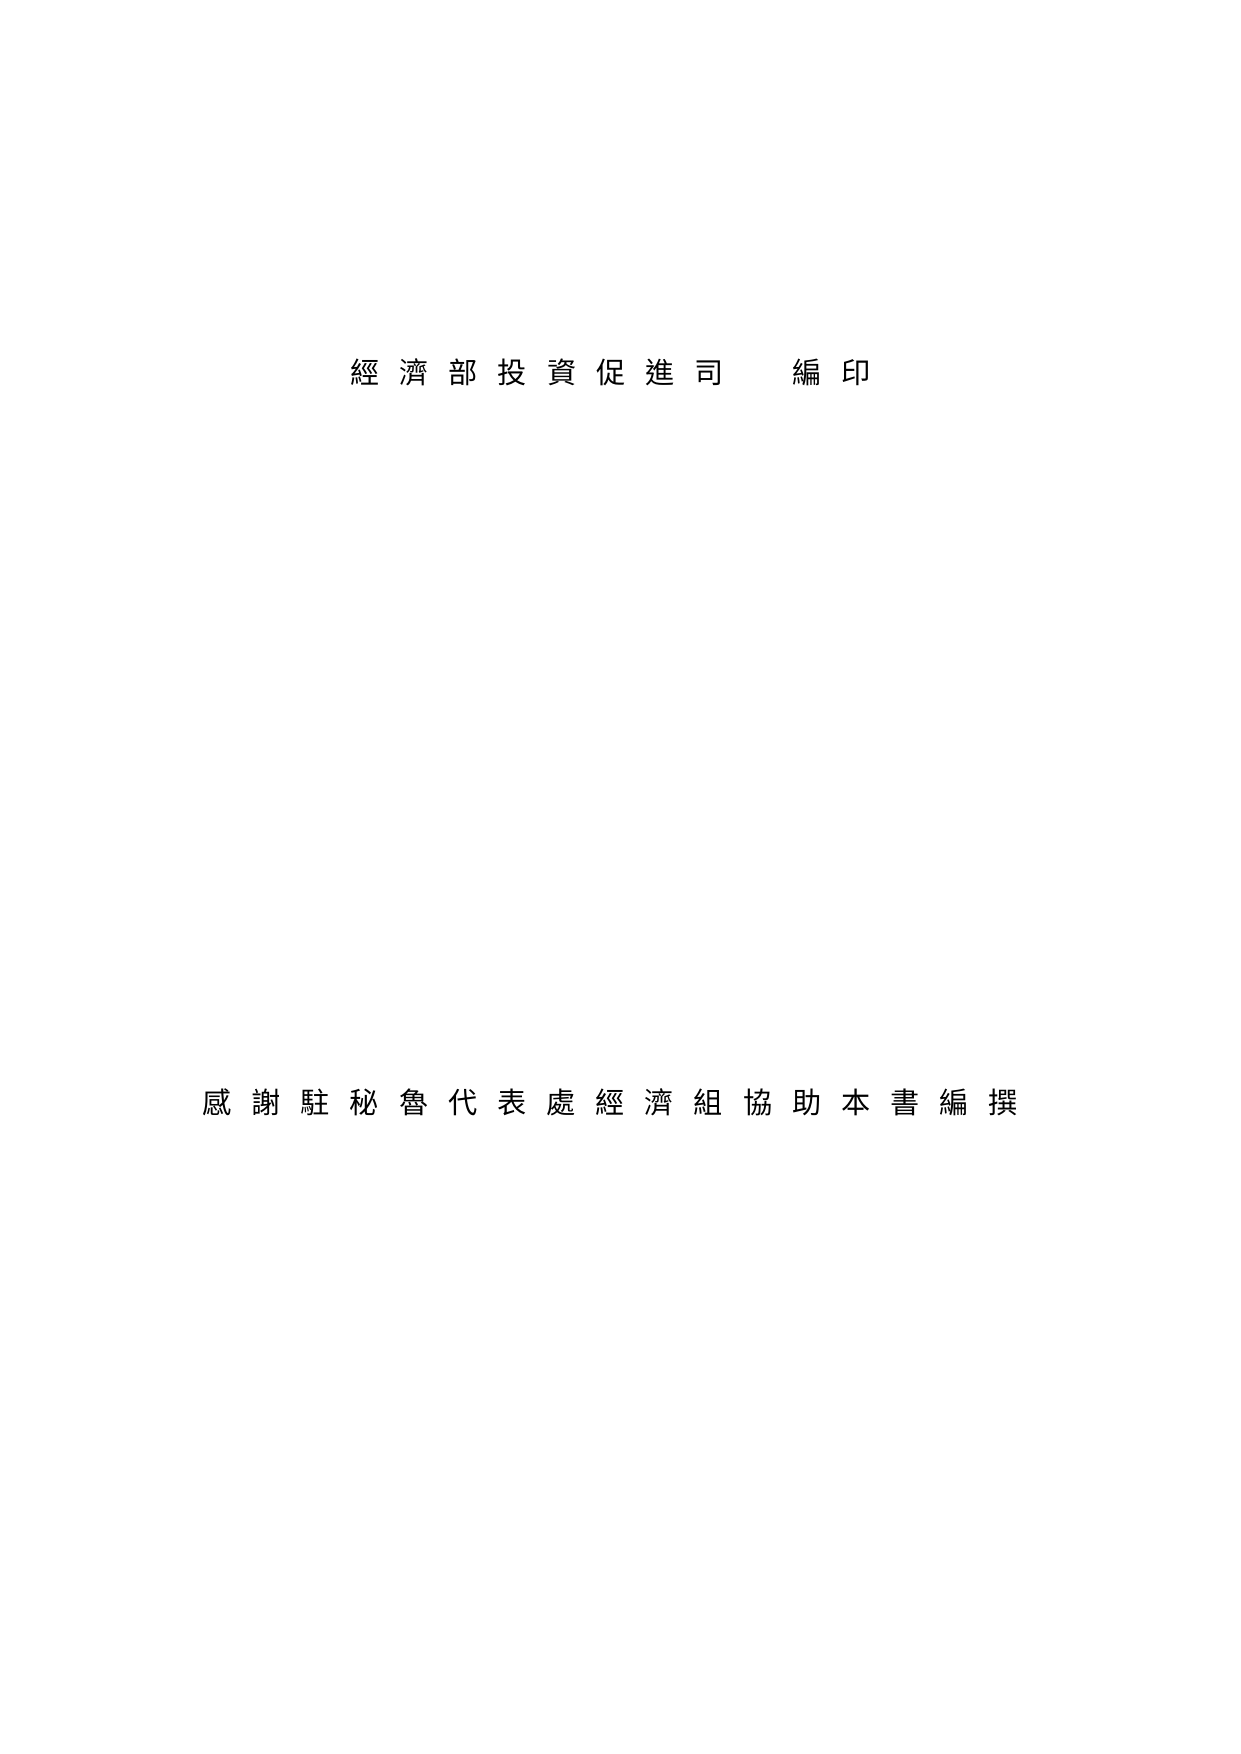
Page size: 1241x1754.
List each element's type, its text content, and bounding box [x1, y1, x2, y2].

table_cell 經濟部投資促進司 編印 [175, 237, 1066, 1074]
text 感謝駐秘魯代表處經濟組協助本書編撰 [178, 1074, 1063, 1128]
